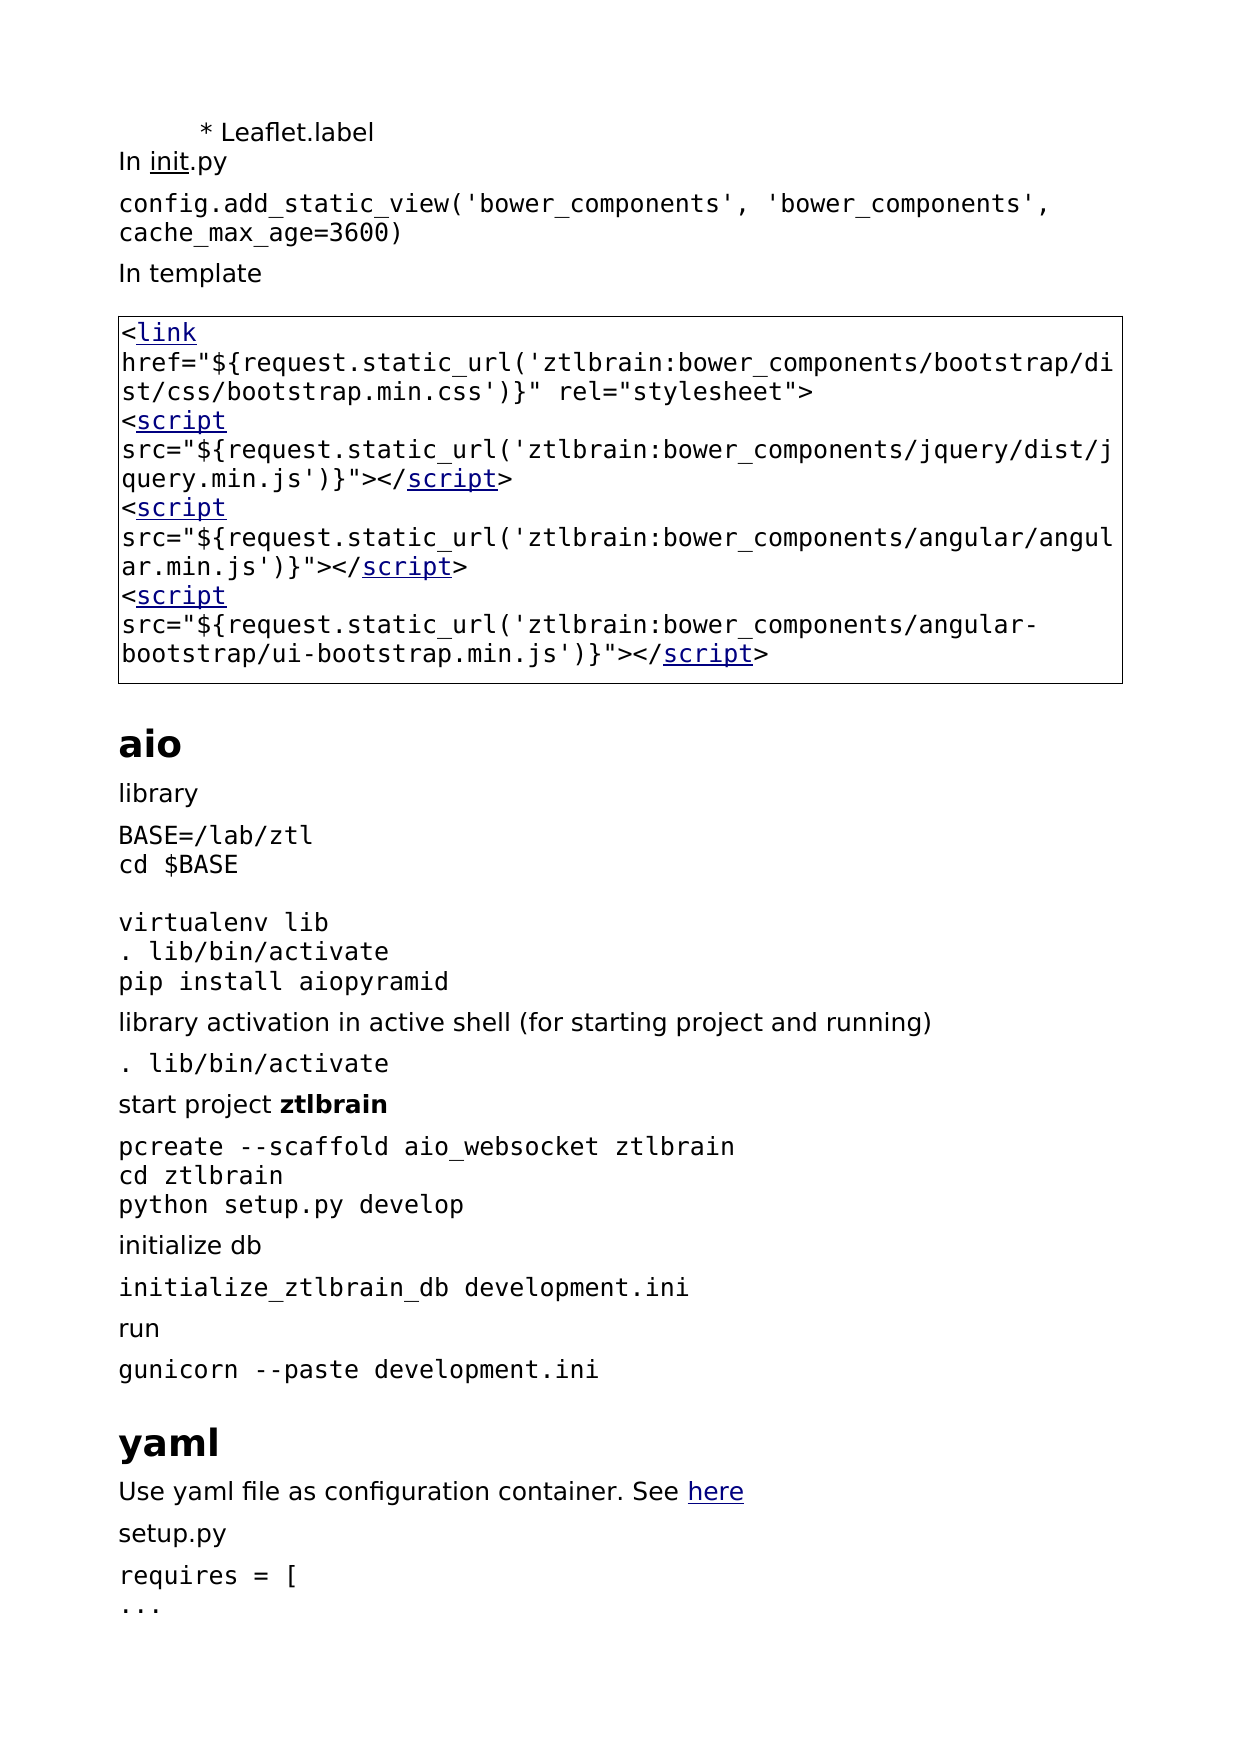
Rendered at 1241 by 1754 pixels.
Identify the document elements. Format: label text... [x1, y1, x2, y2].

text requires = [ ... [118, 1561, 1122, 1619]
text run [118, 1314, 1122, 1343]
text In init.py [118, 147, 1122, 176]
text initialize db [118, 1231, 1122, 1260]
text BASE=/lab/ztl cd $BASE virtualenv lib . lib/bin/activate pip install aiopyramid [118, 821, 1122, 996]
text pcreate --scaffold aio_websocket ztlbrain cd ztlbrain python setup.py develop [118, 1132, 1122, 1219]
text setup.py [118, 1519, 1122, 1548]
text library [118, 779, 1122, 808]
text library activation in active shell (for starting project and running) [118, 1008, 1122, 1037]
list * Leaflet.label [177, 118, 1122, 147]
text In template [118, 259, 1122, 288]
subtitle aio [118, 723, 1122, 767]
text config.add_static_view('bower_components', 'bower_components', cache_max_age=3600) [118, 189, 1122, 247]
text Use yaml file as configuration container. See here [118, 1478, 1122, 1507]
text initialize_ztlbrain_db development.ini [118, 1273, 1122, 1302]
subtitle yaml [118, 1421, 1122, 1465]
text gunicorn --paste development.ini [118, 1356, 1122, 1385]
table_header <link href="${request.static_url('ztlbrain:bower_components/bootstrap/dist/css/bootstrap.min.css')}" rel="stylesheet"> <script src="${request.static_url('ztlbrain:bower_components/jquery/dist/jquery.min.js')}"></script> <script src="${request.static_url('ztlbrain:bower_components/angular/angular.min.js')}"></script> <script src="${request.static_url('ztlbrain:bower_components/angular-bootstrap/ui-bootstrap.min.js')}"></script> [119, 317, 1122, 683]
text . lib/bin/activate [118, 1049, 1122, 1078]
text start project ztlbrain [118, 1090, 1122, 1119]
